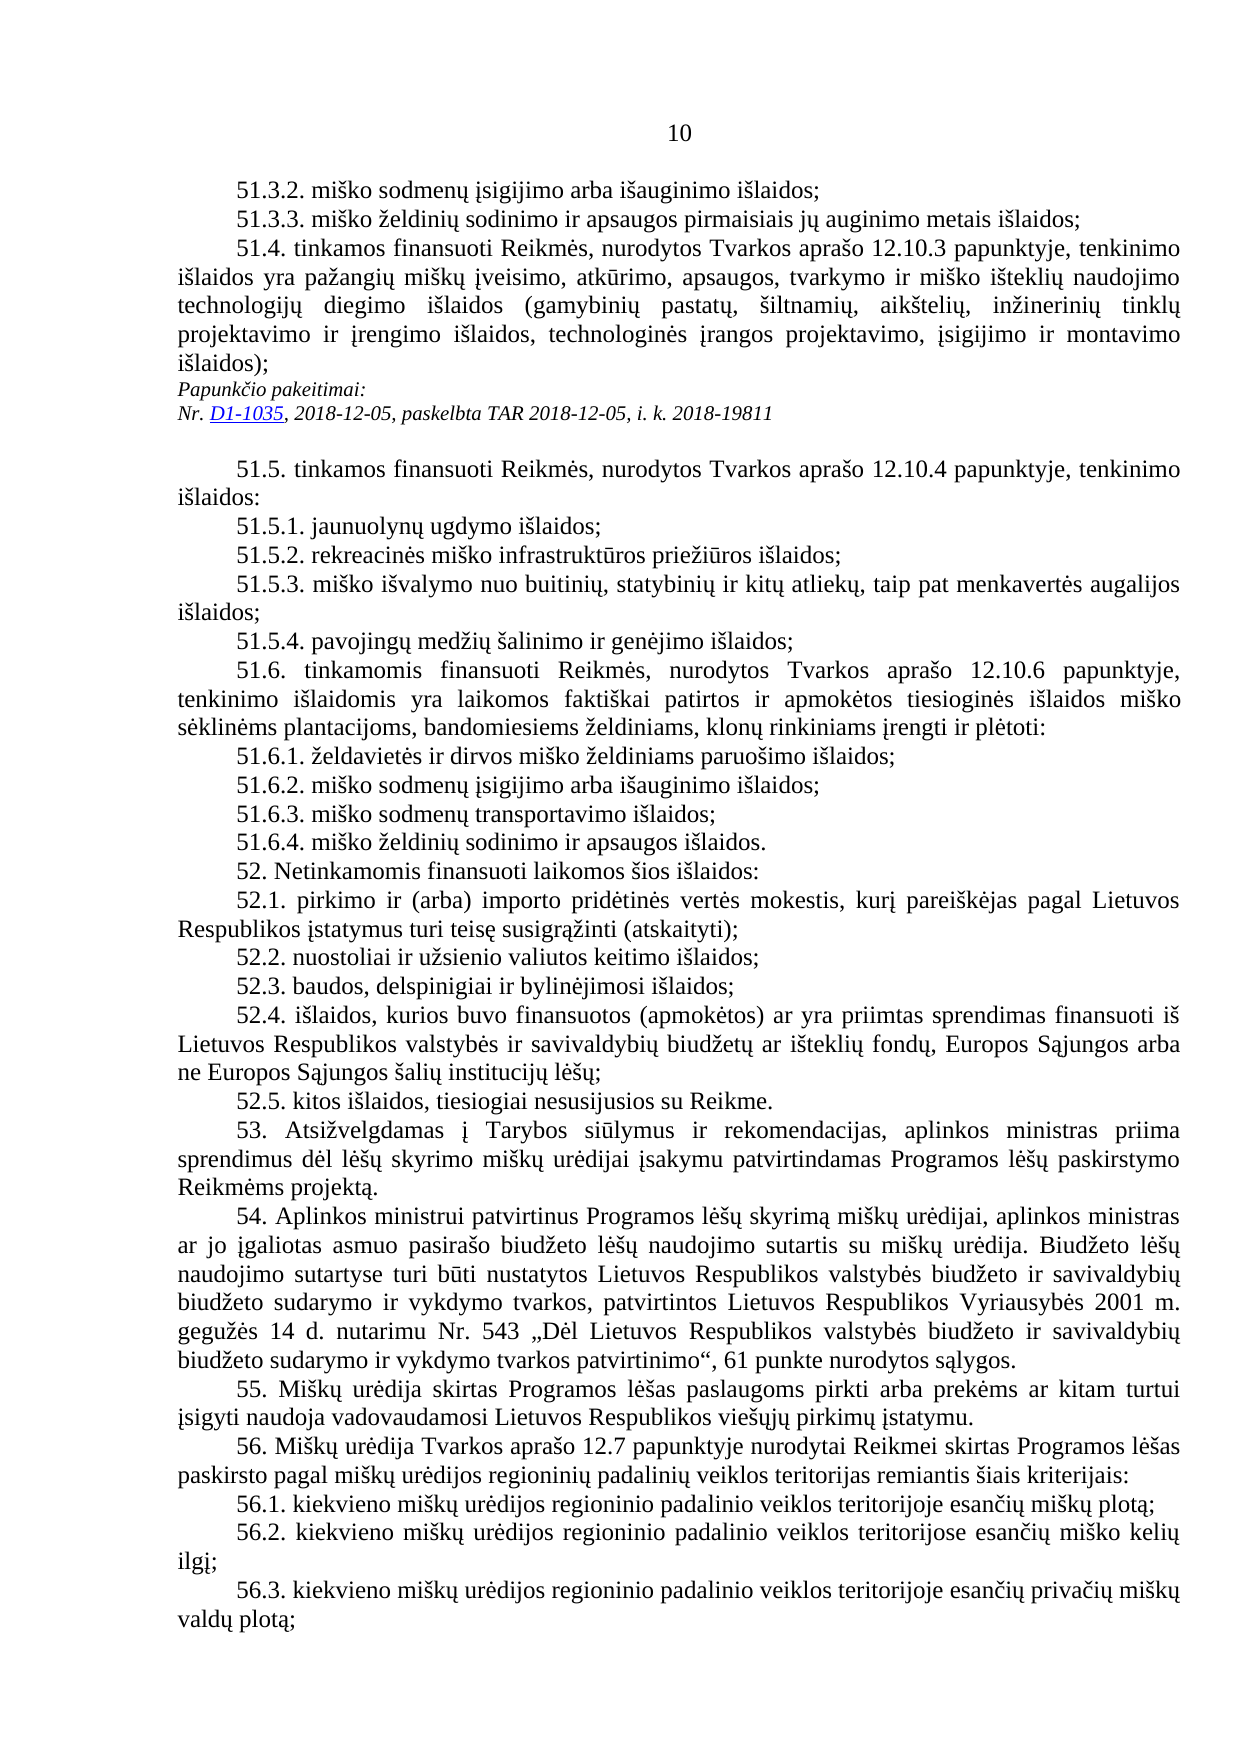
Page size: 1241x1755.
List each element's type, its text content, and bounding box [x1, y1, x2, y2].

text 53. Atsižvelgdamas į Tarybos siūlymus ir rekomendacijas, aplinkos ministras priima sprendimus dėl lėšų skyrimo miškų urėdijai įsakymu patvirtindamas Programos lėšų paskirstymo Reikmėms projektą. [177, 1115, 1181, 1201]
text 51.5.2. rekreacinės miško infrastruktūros priežiūros išlaidos; [177, 540, 1181, 569]
text 51.5.3. miško išvalymo nuo buitinių, statybinių ir kitų atliekų, taip pat menkavertės augalijos išlaidos; [177, 569, 1181, 626]
text 56.2. kiekvieno miškų urėdijos regioninio padalinio veiklos teritorijose esančių miško kelių ilgį; [177, 1517, 1181, 1575]
text 51.6.2. miško sodmenų įsigijimo arba išauginimo išlaidos; [177, 770, 1181, 799]
text 51.5. tinkamos finansuoti Reikmės, nurodytos Tvarkos aprašo 12.10.4 papunktyje, tenkinimo išlaidos: [177, 454, 1181, 511]
text 51.3.3. miško želdinių sodinimo ir apsaugos pirmaisiais jų auginimo metais išlaidos; [177, 204, 1181, 233]
text 55. Miškų urėdija skirtas Programos lėšas paslaugoms pirkti arba prekėms ar kitam turtui įsigyti naudoja vadovaudamosi Lietuvos Respublikos viešųjų pirkimų įstatymu. [177, 1374, 1181, 1431]
text 52.4. išlaidos, kurios buvo finansuotos (apmokėtos) ar yra priimtas sprendimas finansuoti iš Lietuvos Respublikos valstybės ir savivaldybių biudžetų ar išteklių fondų, Europos Sąjungos arba ne Europos Sąjungos šalių institucijų lėšų; [177, 1000, 1181, 1086]
text 51.6.1. želdavietės ir dirvos miško želdiniams paruošimo išlaidos; [177, 741, 1181, 770]
text 52.2. nuostoliai ir užsienio valiutos keitimo išlaidos; [177, 942, 1181, 971]
text Nr. D1-1035, 2018-12-05, paskelbta TAR 2018-12-05, i. k. 2018-19811 [177, 401, 1181, 425]
text 51.6. tinkamomis finansuoti Reikmės, nurodytos Tvarkos aprašo 12.10.6 papunktyje, tenkinimo išlaidomis yra laikomos faktiškai patirtos ir apmokėtos tiesioginės išlaidos miško sėklinėms plantacijoms, bandomiesiems želdiniams, klonų rinkiniams įrengti ir plėtoti: [177, 655, 1181, 741]
text Papunkčio pakeitimai: [177, 377, 1181, 401]
text 51.6.4. miško želdinių sodinimo ir apsaugos išlaidos. [177, 827, 1181, 856]
text 51.6.3. miško sodmenų transportavimo išlaidos; [177, 799, 1181, 827]
text 56.1. kiekvieno miškų urėdijos regioninio padalinio veiklos teritorijoje esančių miškų plotą; [177, 1489, 1181, 1517]
text 56.3. kiekvieno miškų urėdijos regioninio padalinio veiklos teritorijoje esančių privačių miškų valdų plotą; [177, 1575, 1181, 1632]
text 52.5. kitos išlaidos, tiesiogiai nesusijusios su Reikme. [177, 1086, 1181, 1115]
text 51.5.1. jaunuolynų ugdymo išlaidos; [177, 511, 1181, 540]
text 54. Aplinkos ministrui patvirtinus Programos lėšų skyrimą miškų urėdijai, aplinkos ministras ar jo įgaliotas asmuo pasirašo biudžeto lėšų naudojimo sutartis su miškų urėdija. Biudžeto lėšų naudojimo sutartyse turi būti nustatytos Lietuvos Respublikos valstybės biudžeto ir savivaldybių biudžeto sudarymo ir vykdymo tvarkos, patvirtintos Lietuvos Respublikos Vyriausybės 2001 m. gegužės 14 d. nutarimu Nr. 543 „Dėl Lietuvos Respublikos valstybės biudžeto ir savivaldybių biudžeto sudarymo ir vykdymo tvarkos patvirtinimo“, 61 punkte nurodytos sąlygos. [177, 1201, 1181, 1374]
text 51.4. tinkamos finansuoti Reikmės, nurodytos Tvarkos aprašo 12.10.3 papunktyje, tenkinimo išlaidos yra pažangių miškų įveisimo, atkūrimo, apsaugos, tvarkymo ir miško išteklių naudojimo technologijų diegimo išlaidos (gamybinių pastatų, šiltnamių, aikštelių, inžinerinių tinklų projektavimo ir įrengimo išlaidos, technologinės įrangos projektavimo, įsigijimo ir montavimo išlaidos); [177, 233, 1181, 377]
text 52. Netinkamomis finansuoti laikomos šios išlaidos: [177, 856, 1181, 885]
text 52.1. pirkimo ir (arba) importo pridėtinės vertės mokestis, kurį pareiškėjas pagal Lietuvos Respublikos įstatymus turi teisę susigrąžinti (atskaityti); [177, 885, 1181, 942]
text 56. Miškų urėdija Tvarkos aprašo 12.7 papunktyje nurodytai Reikmei skirtas Programos lėšas paskirsto pagal miškų urėdijos regioninių padalinių veiklos teritorijas remiantis šiais kriterijais: [177, 1431, 1181, 1489]
text 52.3. baudos, delspinigiai ir bylinėjimosi išlaidos; [177, 971, 1181, 1000]
text 51.5.4. pavojingų medžių šalinimo ir genėjimo išlaidos; [177, 626, 1181, 655]
text 51.3.2. miško sodmenų įsigijimo arba išauginimo išlaidos; [177, 176, 1181, 204]
